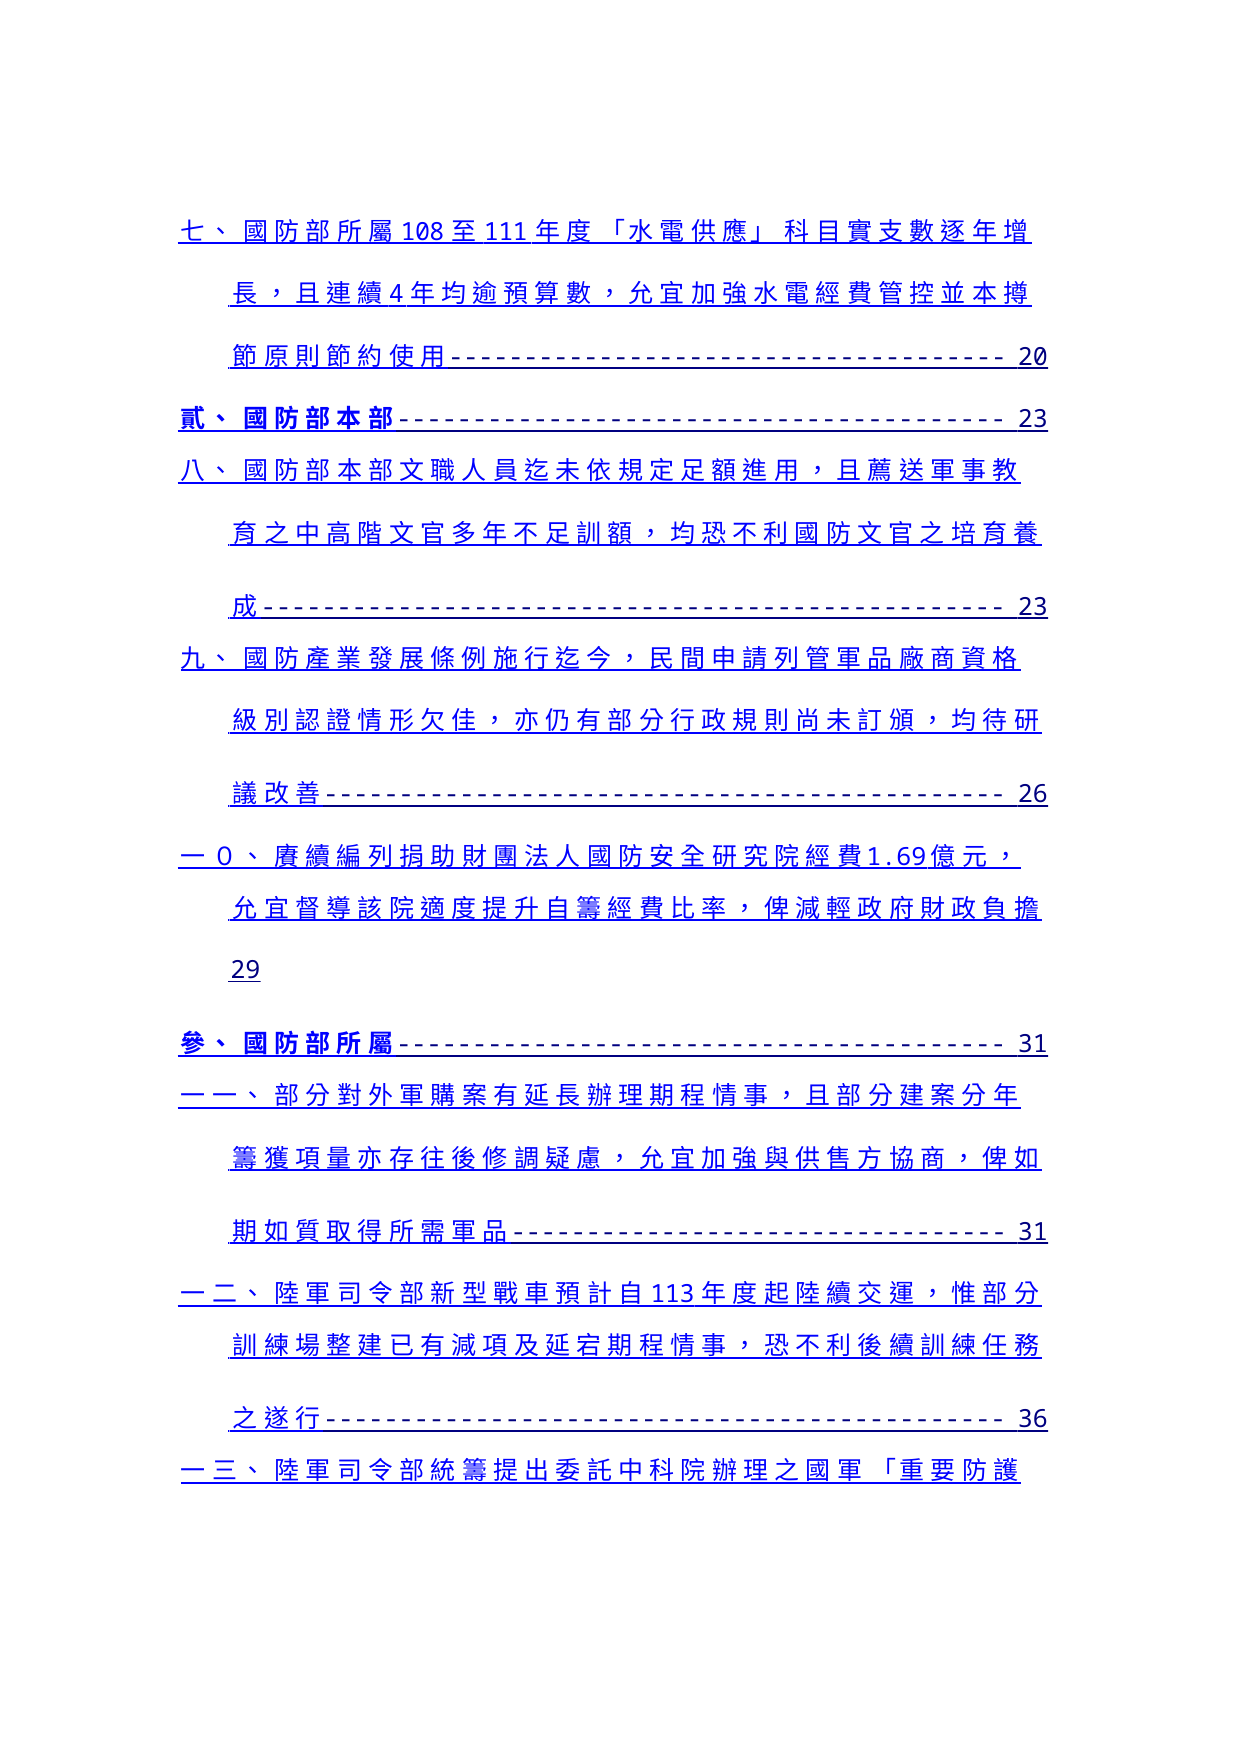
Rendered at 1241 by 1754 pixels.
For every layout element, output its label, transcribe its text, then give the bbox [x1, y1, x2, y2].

text 參、國防部所屬 31 [177, 990, 1048, 1052]
text 貳、國防部本部 23 [177, 365, 1048, 427]
text 七、國防部所屬108至111年度「水電供應」科目實支數逐年增長，且連續4年均逾預算數，允宜加強水電經費管控並本撙節原則節約使用 20 [177, 177, 1048, 365]
text 九、國防產業發展條例施行迄今，民間申請列管軍品廠商資格級別認證情形欠佳，亦仍有部分行政規則尚未訂頒，均待研議改善 26 [177, 615, 1048, 802]
text 八、國防部本部文職人員迄未依規定足額進用，且薦送軍事教育之中高階文官多年不足訓額，均恐不利國防文官之培育養成 23 [177, 431, 1048, 615]
text 一一、部分對外軍購案有延長辦理期程情事，且部分建案分年籌獲項量亦存往後修調疑慮，允宜加強與供售方協商，俾如期如質取得所需軍品 31 [177, 1056, 1048, 1240]
text 一三、陸軍司令部統籌提出委託中科院辦理之國軍「重要防護 [177, 1427, 1048, 1490]
text 一二、陸軍司令部新型戰車預計自113年度起陸續交運，惟部分訓練場整建已有減項及延宕期程情事，恐不利後續訓練任務之遂行 36 [177, 1240, 1048, 1427]
text 一０、賡續編列捐助財團法人國防安全研究院經費1.69億元，允宜督導該院適度提升自籌經費比率，俾減輕政府財政負擔 29 [177, 802, 1048, 990]
